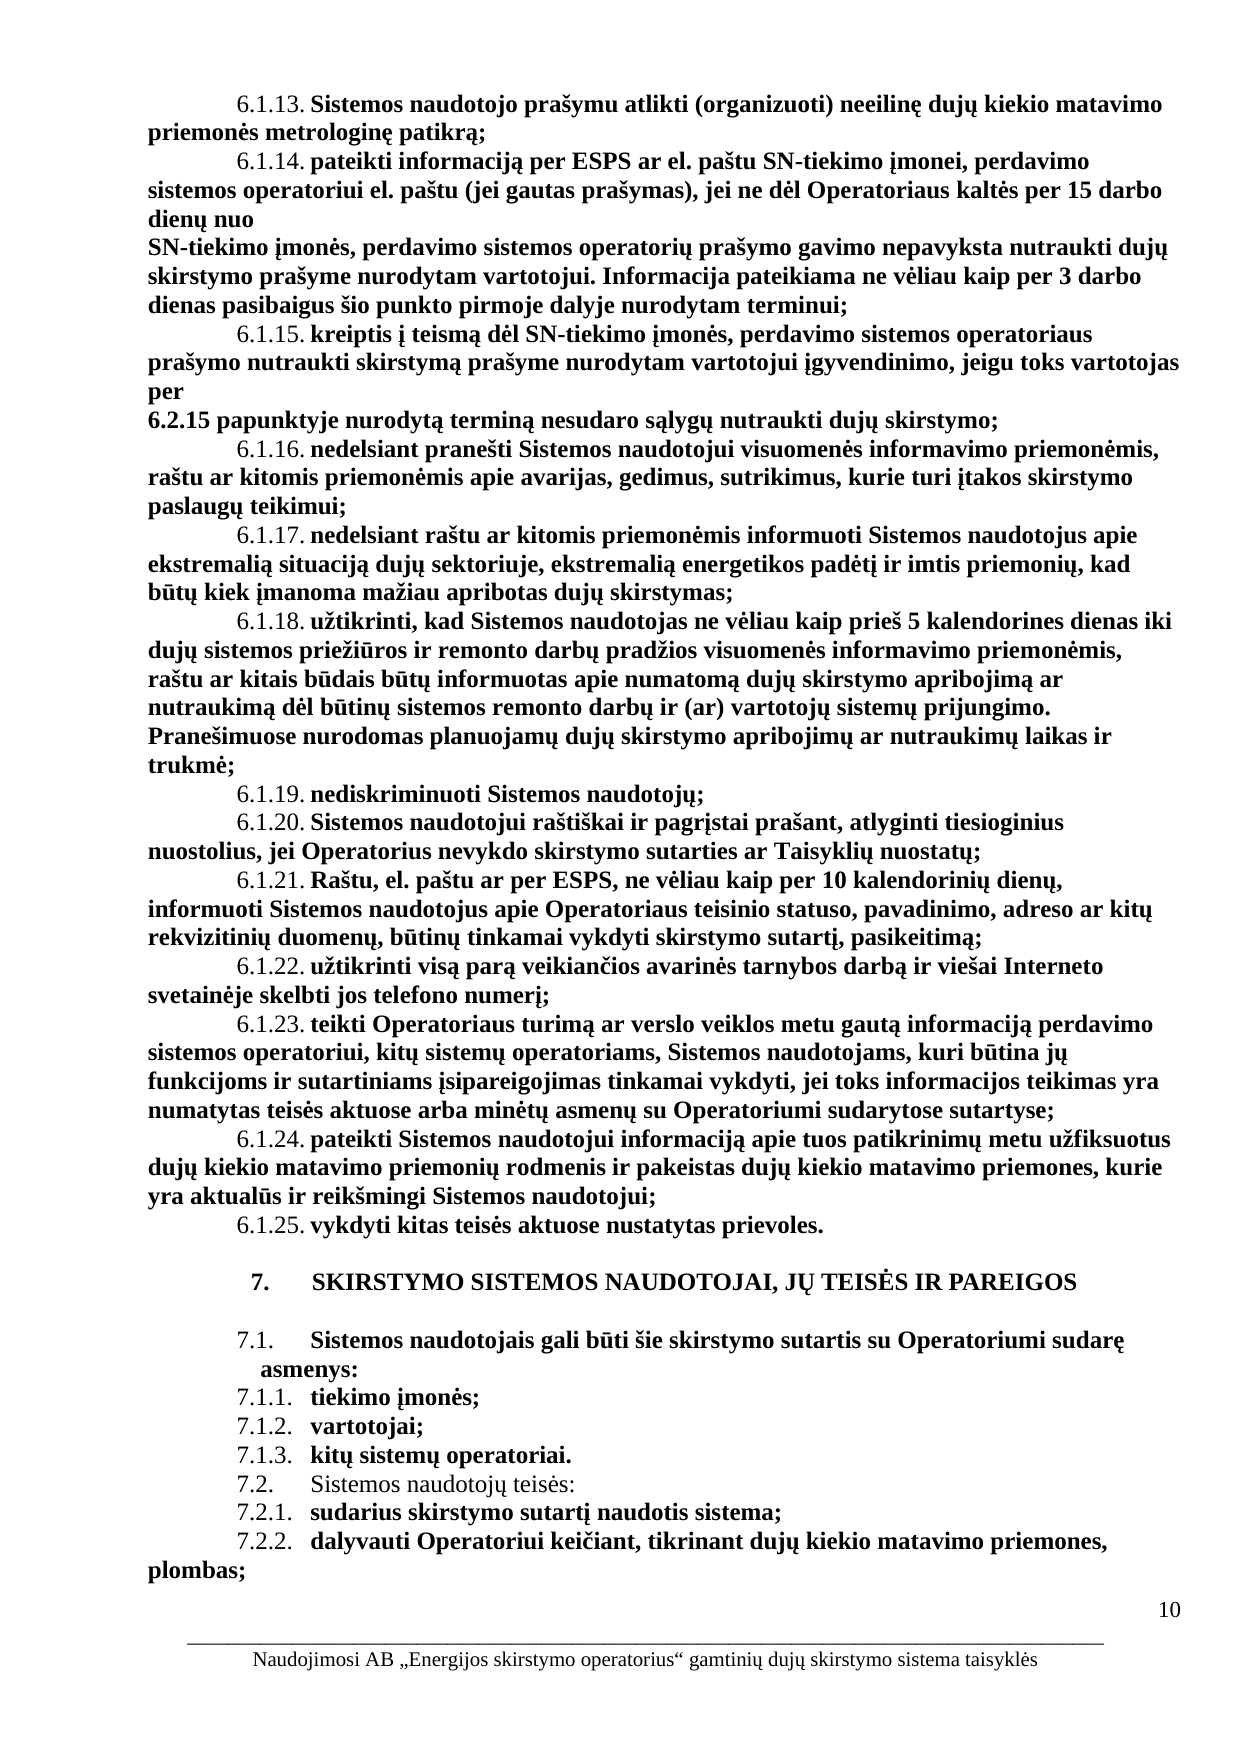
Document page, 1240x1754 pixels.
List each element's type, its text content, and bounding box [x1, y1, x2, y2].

text 6.1.22. užtikrinti visą parą veikiančios avarinės tarnybos darbą ir viešai Interneto svetainėje skelbti jos telefono numerį; [148, 951, 1181, 1009]
text 6.1.21. Raštu, el. paštu ar per ESPS, ne vėliau kaip per 10 kalendorinių dienų, informuoti Sistemos naudotojus apie Operatoriaus teisinio statuso, pavadinimo, adreso ar kitų rekvizitinių duomenų, būtinų tinkamai vykdyti skirstymo sutartį, pasikeitimą; [148, 865, 1181, 951]
text 6.1.25. vykdyti kitas teisės aktuose nustatytas prievoles. [148, 1210, 1181, 1239]
text 7. SKIRSTYMO SISTEMOS NAUDOTOJAI, JŲ TEISĖS IR PAREIGOS [148, 1267, 1181, 1296]
text 6.1.19. nediskriminuoti Sistemos naudotojų; [148, 779, 1181, 807]
text 6.1.15. kreiptis į teismą dėl SN-tiekimo įmonės, perdavimo sistemos operatoriaus prašymo nutraukti skirstymą prašyme nurodytam vartotojui įgyvendinimo, jeigu toks vartotojas per 6.2.15 papunktyje nurodytą terminą nesudaro sąlygų nutraukti dujų skirstymo; [148, 319, 1181, 434]
text 6.1.16. nedelsiant pranešti Sistemos naudotojui visuomenės informavimo priemonėmis, raštu ar kitomis priemonėmis apie avarijas, gedimus, sutrikimus, kurie turi įtakos skirstymo paslaugų teikimui; [148, 434, 1181, 520]
text 6.1.18. užtikrinti, kad Sistemos naudotojas ne vėliau kaip prieš 5 kalendorines dienas iki dujų sistemos priežiūros ir remonto darbų pradžios visuomenės informavimo priemonėmis, raštu ar kitais būdais būtų informuotas apie numatomą dujų skirstymo apribojimą ar nutraukimą dėl būtinų sistemos remonto darbų ir (ar) vartotojų sistemų prijungimo. Pranešimuose nurodomas planuojamų dujų skirstymo apribojimų ar nutraukimų laikas ir trukmė; [148, 606, 1181, 779]
text 7.1. Sistemos naudotojais gali būti šie skirstymo sutartis su Operatoriumi sudarę asmenys: [236, 1325, 1181, 1382]
text 6.1.14. pateikti informaciją per ESPS ar el. paštu SN-tiekimo įmonei, perdavimo sistemos operatoriui el. paštu (jei gautas prašymas), jei ne dėl Operatoriaus kaltės per 15 darbo dienų nuo SN-tiekimo įmonės, perdavimo sistemos operatorių prašymo gavimo nepavyksta nutraukti dujų skirstymo prašyme nurodytam vartotojui. Informacija pateikiama ne vėliau kaip per 3 darbo dienas pasibaigus šio punkto pirmoje dalyje nurodytam terminui; [148, 146, 1181, 319]
text 7.1.3. kitų sistemų operatoriai. [148, 1440, 1181, 1469]
text 7.1.2. vartotojai; [148, 1411, 1181, 1440]
text 6.1.23. teikti Operatoriaus turimą ar verslo veiklos metu gautą informaciją perdavimo sistemos operatoriui, kitų sistemų operatoriams, Sistemos naudotojams, kuri būtina jų funkcijoms ir sutartiniams įsipareigojimas tinkamai vykdyti, jei toks informacijos teikimas yra numatytas teisės aktuose arba minėtų asmenų su Operatoriumi sudarytose sutartyse; [148, 1009, 1181, 1124]
text 7.2. Sistemos naudotojų teisės: [148, 1469, 1181, 1497]
text 7.1.1. tiekimo įmonės; [148, 1382, 1181, 1411]
text 7.2.2. dalyvauti Operatoriui keičiant, tikrinant dujų kiekio matavimo priemones, plombas; [148, 1526, 1181, 1584]
text 7.2.1. sudarius skirstymo sutartį naudotis sistema; [148, 1497, 1181, 1526]
text 6.1.17. nedelsiant raštu ar kitomis priemonėmis informuoti Sistemos naudotojus apie ekstremalią situaciją dujų sektoriuje, ekstremalią energetikos padėtį ir imtis priemonių, kad būtų kiek įmanoma mažiau apribotas dujų skirstymas; [148, 520, 1181, 606]
text 6.1.24. pateikti Sistemos naudotojui informaciją apie tuos patikrinimų metu užfiksuotus dujų kiekio matavimo priemonių rodmenis ir pakeistas dujų kiekio matavimo priemones, kurie yra aktualūs ir reikšmingi Sistemos naudotojui; [148, 1124, 1181, 1210]
text 6.1.13. Sistemos naudotojo prašymu atlikti (organizuoti) neeilinę dujų kiekio matavimo priemonės metrologinę patikrą; [148, 89, 1181, 146]
text 6.1.20. Sistemos naudotojui raštiškai ir pagrįstai prašant, atlyginti tiesioginius nuostolius, jei Operatorius nevykdo skirstymo sutarties ar Taisyklių nuostatų; [148, 807, 1181, 865]
